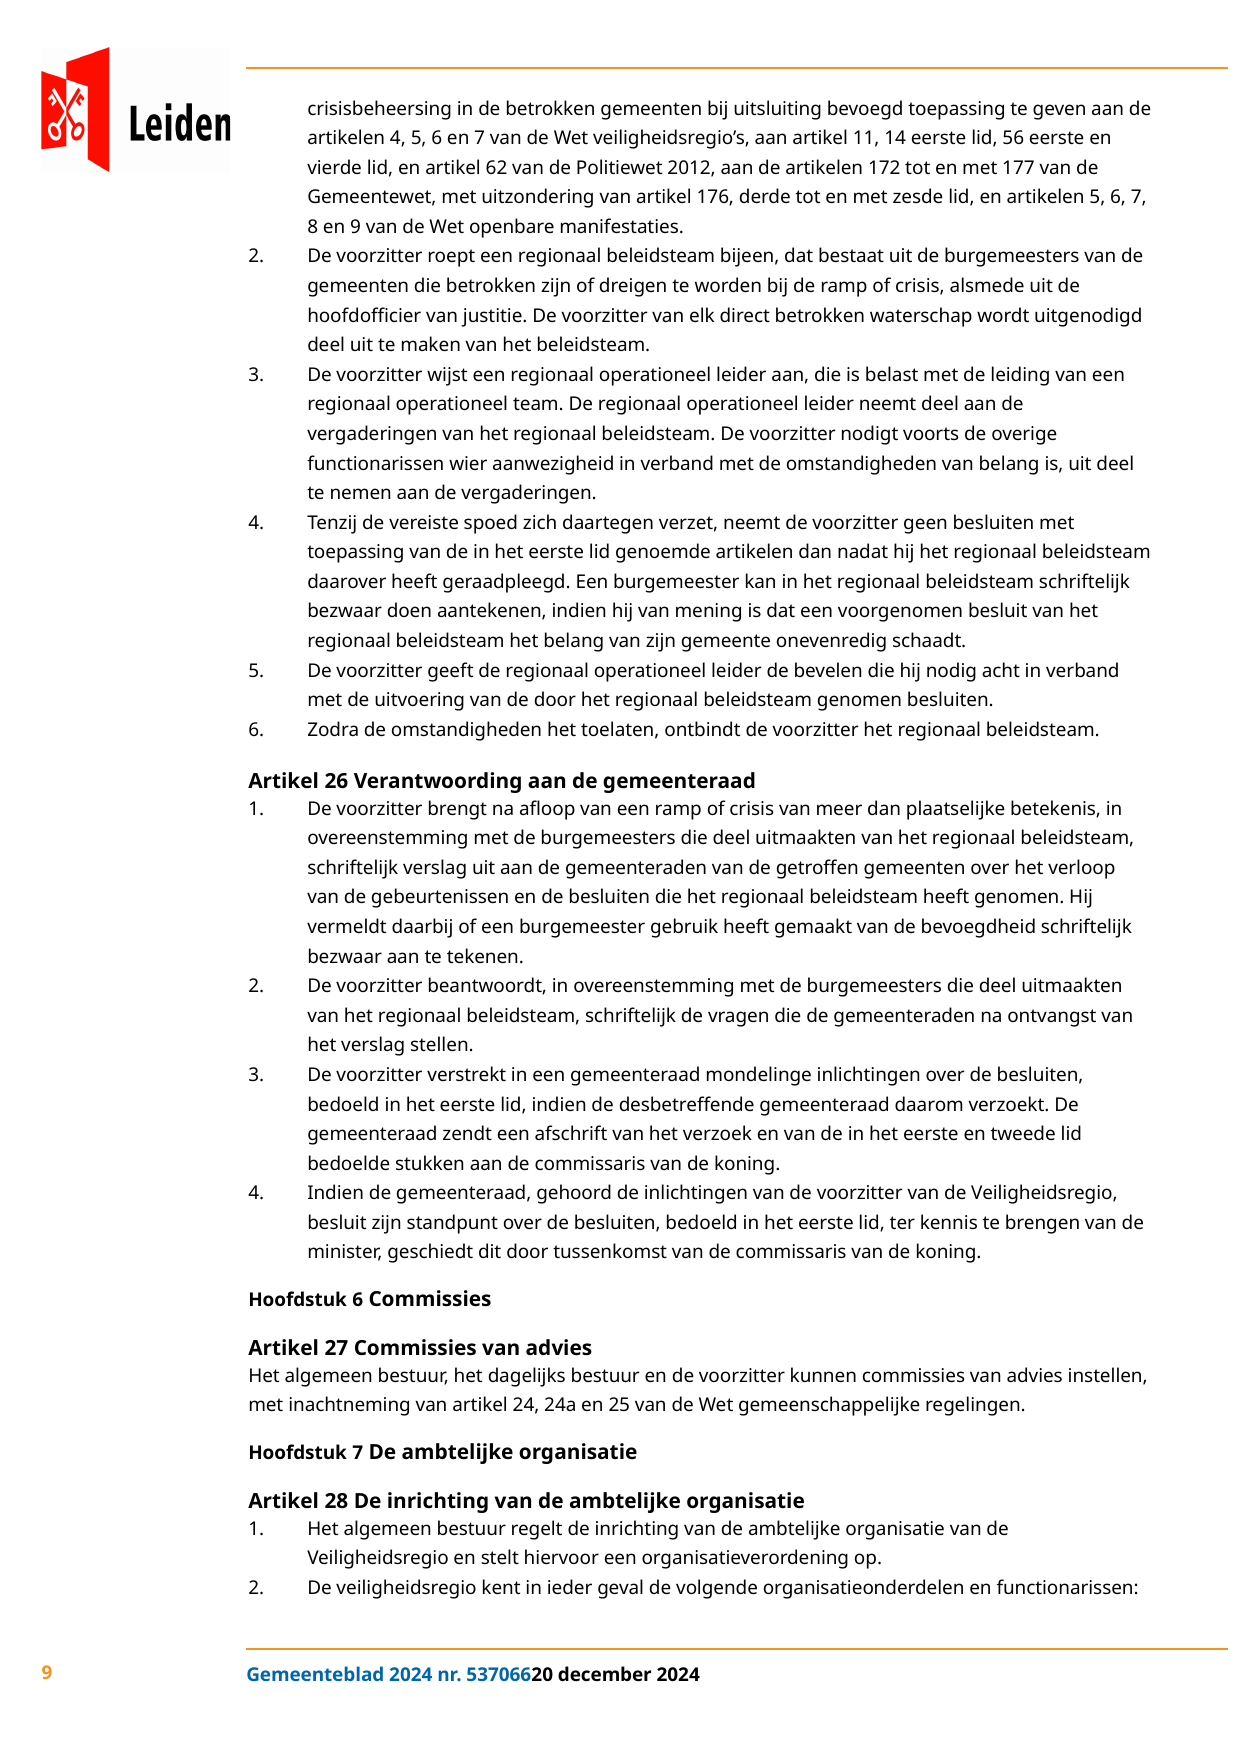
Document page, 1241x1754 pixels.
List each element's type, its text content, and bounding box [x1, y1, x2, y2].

text Artikel 26 Verantwoording aan de gemeenteraad [248, 766, 1152, 795]
list Indien de gemeenteraad, gehoord de inlichtingen van de voorzitter van de Veiligheidsregio, besluit zijn standpunt over de besluiten, bedoeld in het eerste lid, ter kennis te brengen van de minister, geschiedt dit door tussenkomst van de commissaris van de koning. [248, 1179, 1152, 1264]
text Hoofdstuk 6 Commissies [248, 1284, 1152, 1313]
text Hoofdstuk 7 De ambtelijke organisatie [248, 1437, 1152, 1466]
list De voorzitter wijst een regionaal operationeel leider aan, die is belast met de leiding van een regionaal operationeel team. De regionaal operationeel leider neemt deel aan de vergaderingen van het regionaal beleidsteam. De voorzitter nodigt voorts de overige functionarissen wier aanwezigheid in verband met de omstandigheden van belang is, uit deel te nemen aan de vergaderingen. [248, 361, 1152, 505]
list De voorzitter brengt na afloop van een ramp of crisis van meer dan plaatselijke betekenis, in overeenstemming met de burgemeesters die deel uitmaakten van het regionaal beleidsteam, schriftelijk verslag uit aan de gemeenteraden van de getroffen gemeenten over het verloop van de gebeurtenissen en de besluiten die het regionaal beleidsteam heeft genomen. Hij vermeldt daarbij of een burgemeester gebruik heeft gemaakt van de bevoegdheid schriftelijk bezwaar aan te tekenen. [248, 795, 1152, 968]
text Artikel 27 Commissies van advies [248, 1333, 1152, 1362]
list Tenzij de vereiste spoed zich daartegen verzet, neemt de voorzitter geen besluiten met toepassing van de in het eerste lid genoemde artikelen dan nadat hij het regionaal beleidsteam daarover heeft geraadpleegd. Een burgemeester kan in het regionaal beleidsteam schriftelijk bezwaar doen aantekenen, indien hij van mening is dat een voorgenomen besluit van het regionaal beleidsteam het belang van zijn gemeente onevenredig schaadt. [248, 509, 1152, 653]
list Het algemeen bestuur regelt de inrichting van de ambtelijke organisatie van de Veiligheidsregio en stelt hiervoor een organisatieverordening op. [248, 1515, 1152, 1570]
list De veiligheidsregio kent in ieder geval de volgende organisatieonderdelen en functionarissen: [248, 1574, 1152, 1600]
list De voorzitter beantwoordt, in overeenstemming met de burgemeesters die deel uitmaakten van het regionaal beleidsteam, schriftelijk de vragen die de gemeenteraden na ontvangst van het verslag stellen. [248, 972, 1152, 1057]
list crisisbeheersing in de betrokken gemeenten bij uitsluiting bevoegd toepassing te geven aan de artikelen 4, 5, 6 en 7 van de Wet veiligheidsregio’s, aan artikel 11, 14 eerste lid, 56 eerste en vierde lid, en artikel 62 van de Politiewet 2012, aan de artikelen 172 tot en met 177 van de Gemeentewet, met uitzondering van artikel 176, derde tot en met zesde lid, en artikelen 5, 6, 7, 8 en 9 van de Wet openbare manifestaties. [248, 95, 1152, 239]
text Artikel 28 De inrichting van de ambtelijke organisatie [248, 1486, 1152, 1515]
picture [41, 47, 231, 172]
list Zodra de omstandigheden het toelaten, ontbindt de voorzitter het regionaal beleidsteam. [248, 716, 1152, 742]
text Het algemeen bestuur, het dagelijks bestuur en de voorzitter kunnen commissies van advies instellen, met inachtneming van artikel 24, 24a en 25 van de Wet gemeenschappelijke regelingen. [248, 1362, 1152, 1417]
list De voorzitter roept een regionaal beleidsteam bijeen, dat bestaat uit de burgemeesters van de gemeenten die betrokken zijn of dreigen te worden bij de ramp of crisis, alsmede uit de hoofdofficier van justitie. De voorzitter van elk direct betrokken waterschap wordt uitgenodigd deel uit te maken van het beleidsteam. [248, 243, 1152, 357]
list De voorzitter geeft de regionaal operationeel leider de bevelen die hij nodig acht in verband met de uitvoering van de door het regionaal beleidsteam genomen besluiten. [248, 657, 1152, 712]
list De voorzitter verstrekt in een gemeenteraad mondelinge inlichtingen over de besluiten, bedoeld in het eerste lid, indien de desbetreffende gemeenteraad daarom verzoekt. De gemeenteraad zendt een afschrift van het verzoek en van de in het eerste en tweede lid bedoelde stukken aan de commissaris van de koning. [248, 1061, 1152, 1176]
